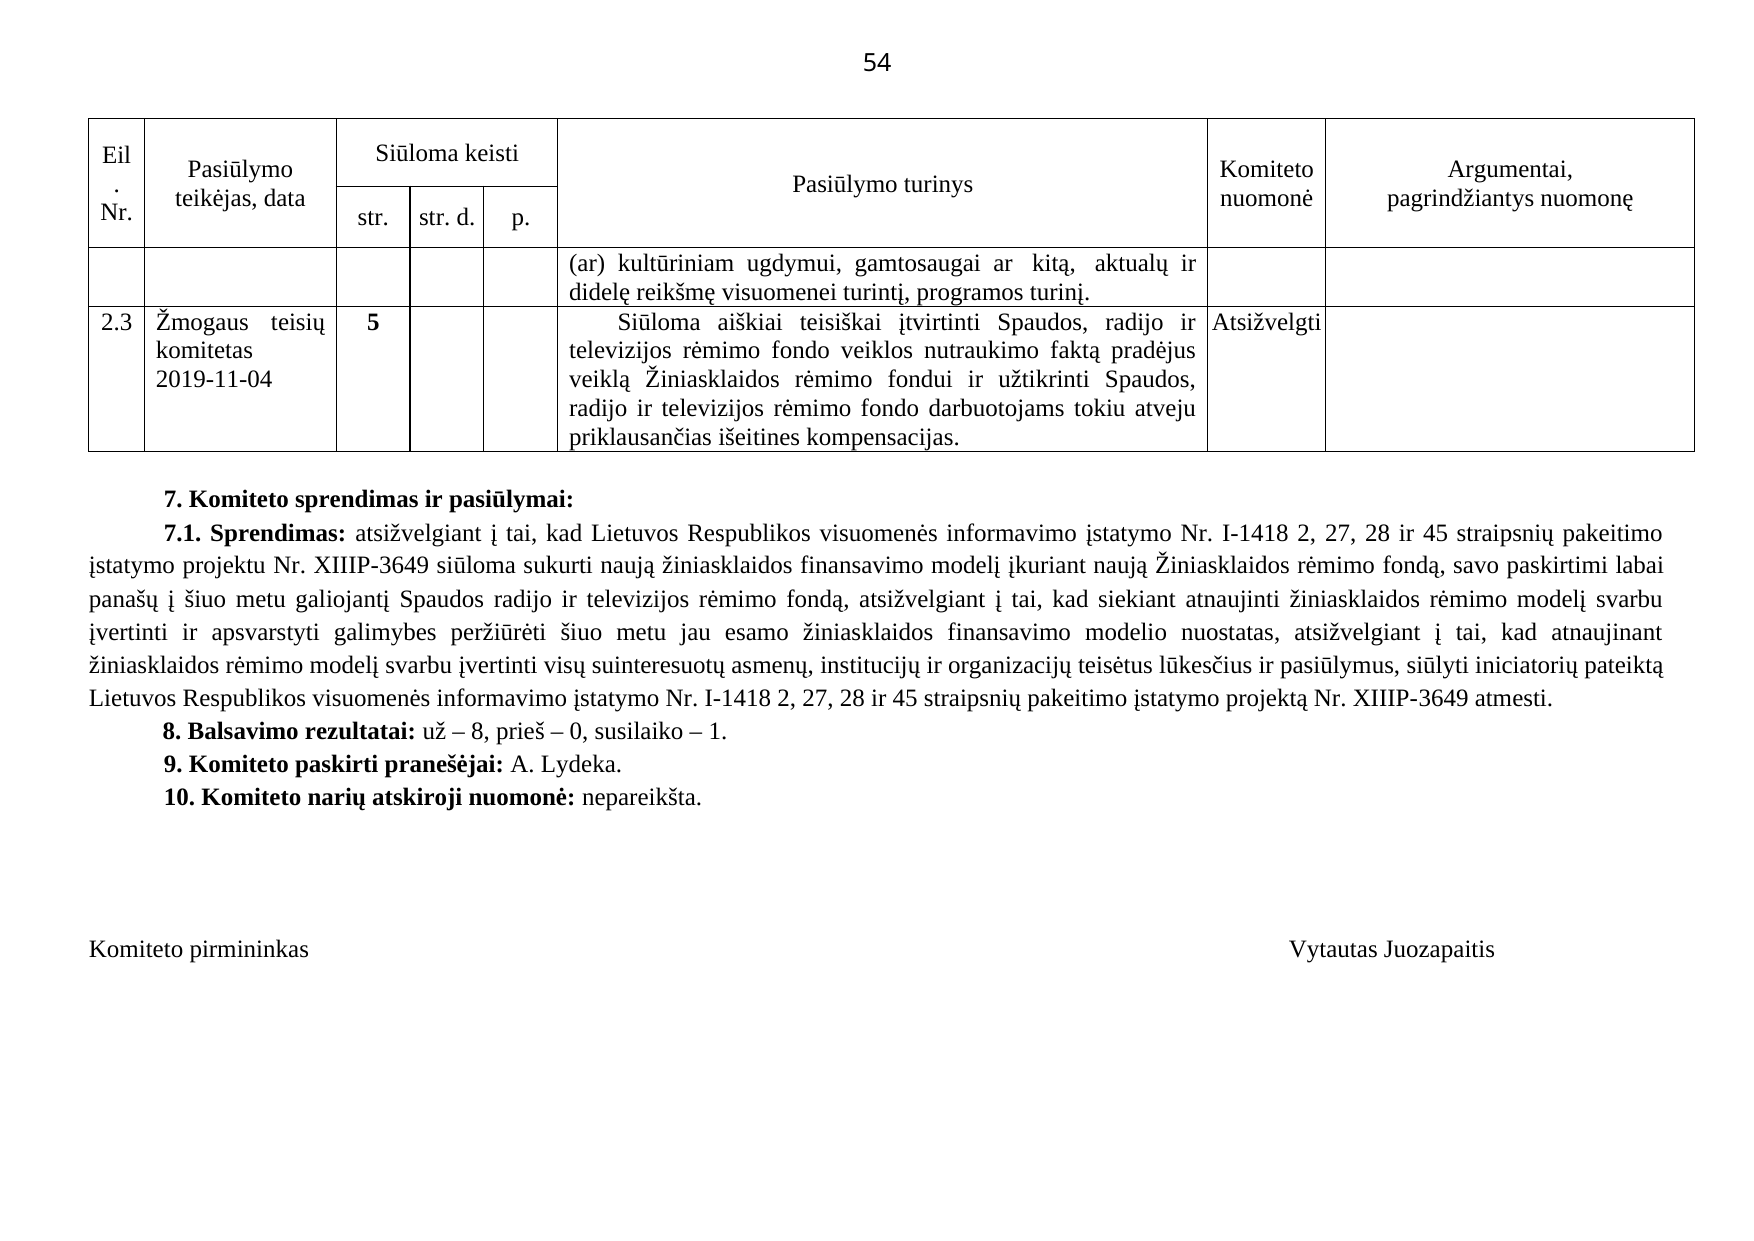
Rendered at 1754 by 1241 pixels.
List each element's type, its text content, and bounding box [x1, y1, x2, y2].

table_cell [1208, 248, 1325, 306]
table_cell str. d. [411, 187, 483, 247]
text 8. Balsavimo rezultatai: už – 8, prieš – 0, susilaiko – 1. [89, 716, 1665, 744]
table_header Pasiūlymo turinys [558, 119, 1207, 247]
table_cell [411, 248, 483, 306]
table_cell str. [337, 187, 409, 247]
table_cell [484, 248, 557, 306]
table_cell 2.3 [89, 307, 144, 451]
table_cell [1326, 307, 1694, 451]
table_header Komiteto nuomonė [1208, 119, 1325, 247]
table_cell [89, 248, 144, 306]
table_cell [411, 307, 483, 451]
table_header Siūloma keisti [337, 119, 557, 186]
table_cell Atsižvelgti [1208, 307, 1325, 451]
table_header Eil. Nr. [89, 119, 144, 247]
text 7. Komiteto sprendimas ir pasiūlymai: [89, 484, 1665, 513]
table_cell [145, 248, 336, 306]
table_cell [337, 248, 409, 306]
table_header Argumentai, pagrindžiantys nuomonę [1326, 119, 1694, 247]
text 7.1. Sprendimas: atsižvelgiant į tai, kad Lietuvos Respublikos visuomenės informavimo įstatymo Nr. I-1418 2, 27, 28 ir 45 straipsnių pakeitimo įstatymo projektu Nr. XIIIP-3649 siūloma sukurti naują žiniasklaidos finansavimo modelį įkuriant naują Žiniasklaidos rėmimo fondą, savo paskirtimi labai panašų į šiuo metu galiojantį Spaudos radijo ir televizijos rėmimo fondą, atsižvelgiant į tai, kad siekiant atnaujinti žiniasklaidos rėmimo modelį svarbu įvertinti ir apsvarstyti galimybes peržiūrėti šiuo metu jau esamo žiniasklaidos finansavimo modelio nuostatas, atsižvelgiant į tai, kad atnaujinant žiniasklaidos rėmimo modelį svarbu įvertinti visų suinteresuotų asmenų, institucijų ir organizacijų teisėtus lūkesčius ir pasiūlymus, siūlyti iniciatorių pateiktą Lietuvos Respublikos visuomenės informavimo įstatymo Nr. I-1418 2, 27, 28 ir 45 straipsnių pakeitimo įstatymo projektą Nr. XIIIP-3649 atmesti. [89, 518, 1665, 711]
table_cell Siūloma aiškiai teisiškai įtvirtinti Spaudos, radijo ir televizijos rėmimo fondo veiklos nutraukimo faktą pradėjus veiklą Žiniasklaidos rėmimo fondui ir užtikrinti Spaudos, radijo ir televizijos rėmimo fondo darbuotojams tokiu atveju priklausančias išeitines kompensacijas. [558, 307, 1207, 451]
table_cell [484, 307, 557, 451]
table_cell Žmogaus teisių komitetas 2019-11-04 [145, 307, 336, 451]
table_cell [1326, 248, 1694, 306]
table_cell 5 [337, 307, 409, 451]
text Komiteto pirmininkas (Parašas) Vytautas Juozapaitis [89, 934, 1665, 963]
table_header Pasiūlymo teikėjas, data [145, 119, 336, 247]
text 10. Komiteto narių atskiroji nuomonė: nepareikšta. [89, 782, 1665, 811]
table_cell p. [484, 187, 557, 247]
table_cell (ar) kultūriniam ugdymui, gamtosaugai ar kitą, aktualų ir didelę reikšmę visuomenei turintį, programos turinį. [558, 248, 1207, 306]
text 9. Komiteto paskirti pranešėjai: A. Lydeka. [89, 749, 1665, 777]
